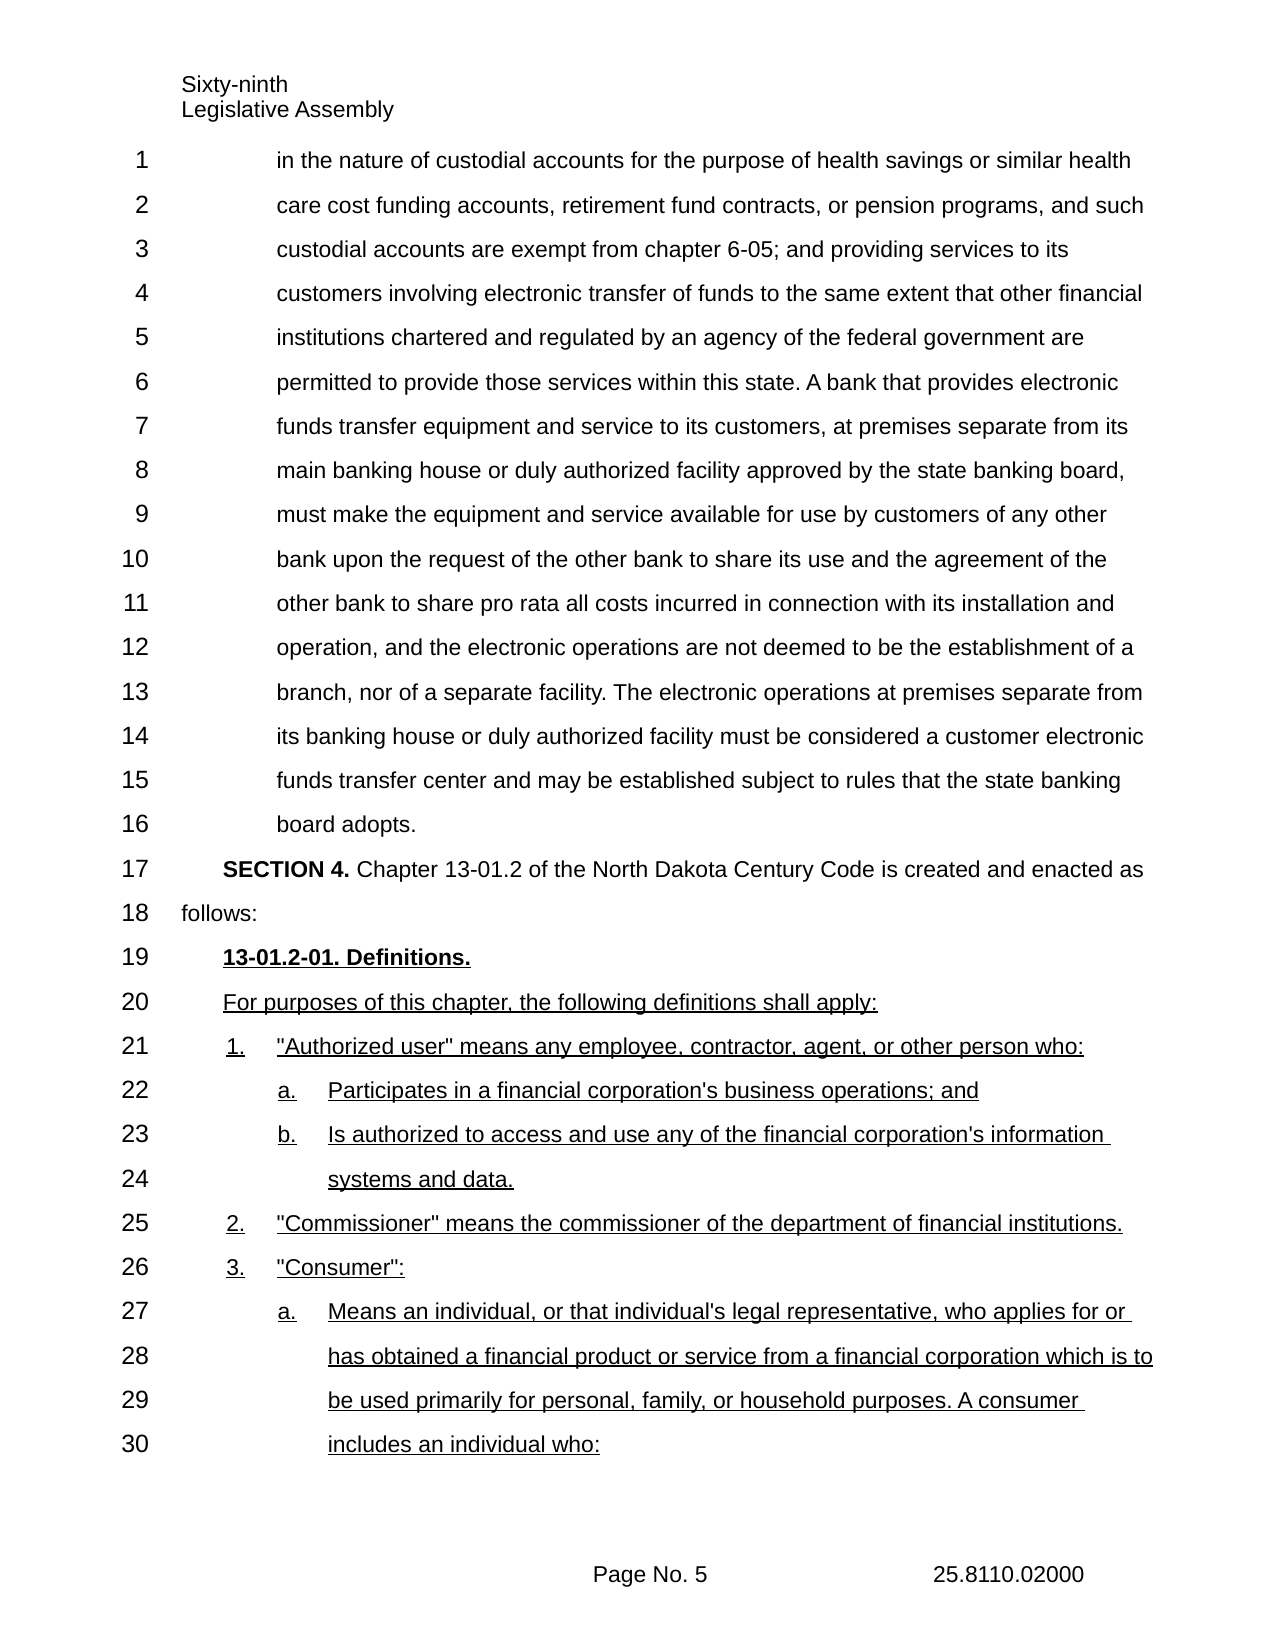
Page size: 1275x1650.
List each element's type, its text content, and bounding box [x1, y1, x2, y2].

text 2. "Commissioner" means the commissioner of the department of financial institutions. [181, 1196, 1154, 1240]
text SECTION 4. Chapter 13‑01.2 of the North Dakota Century Code is created and enacted as follows: [181, 842, 1154, 930]
subtitle 13-01.2-01. Definitions. [181, 930, 1154, 974]
text a. Means an individual, or that individual's legal representative, who applies for or has obtained a financial product or service from a financial corporation which is to be used primarily for personal, family, or household purposes. A consumer includes an individual who: [181, 1284, 1154, 1461]
text a. Participates in a financial corporation's business operations; and [181, 1063, 1154, 1107]
text 1. "Authorized user" means any employee, contractor, agent, or other person who: [181, 1019, 1154, 1063]
text in the nature of custodial accounts for the purpose of health savings or similar health care cost funding accounts, retirement fund contracts, or pension programs, and such custodial accounts are exempt from chapter 6‑05; and providing services to its customers involving electronic transfer of funds to the same extent that other financial institutions chartered and regulated by an agency of the federal government are permitted to provide those services within this state. A bank that provides electronic funds transfer equipment and service to its customers, at premises separate from its main banking house or duly authorized facility approved by the state banking board, must make the equipment and service available for use by customers of any other bank upon the request of the other bank to share its use and the agreement of the other bank to share pro rata all costs incurred in connection with its installation and operation, and the electronic operations are not deemed to be the establishment of a branch, nor of a separate facility. The electronic operations at premises separate from its banking house or duly authorized facility must be considered a customer electronic funds transfer center and may be established subject to rules that the state banking board adopts. [181, 133, 1154, 842]
text 3. "Consumer": [181, 1240, 1154, 1284]
text b. Is authorized to access and use any of the financial corporation's information systems and data. [181, 1107, 1154, 1196]
text For purposes of this chapter, the following definitions shall apply: [181, 974, 1154, 1019]
